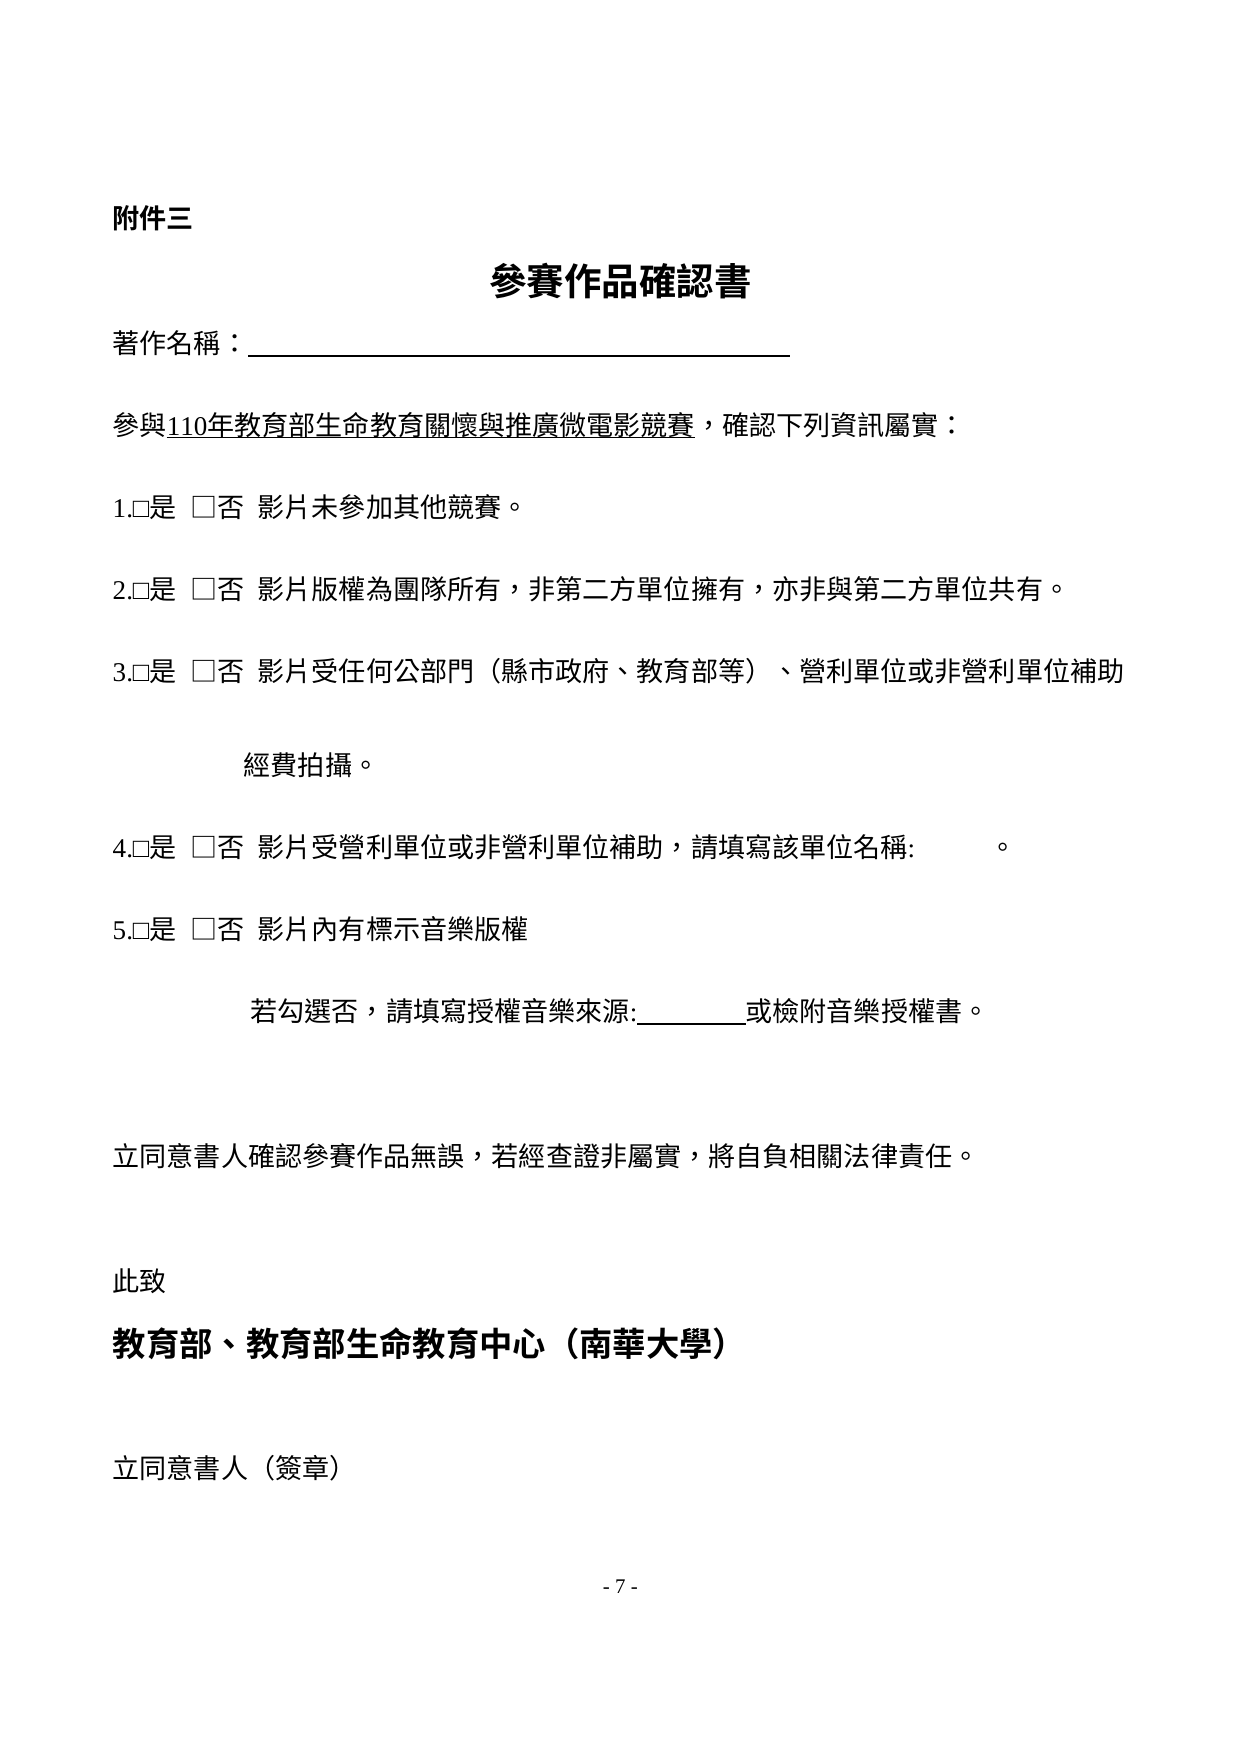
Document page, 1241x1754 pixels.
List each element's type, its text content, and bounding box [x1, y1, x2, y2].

text 此致 [112, 1238, 1128, 1300]
text 立同意書人確認參賽作品無誤，若經查證非屬實，將自負相關法律責任。 [112, 1113, 1128, 1175]
text 3.□是 □否 影片受任何公部門（縣市政府、教育部等）、營利單位或非營利單位補助經費拍攝。 [112, 628, 1128, 784]
text 參賽作品確認書 [112, 237, 1128, 300]
text 教育部、教育部生命教育中心（南華大學） [112, 1300, 1128, 1363]
text 若勾選否，請填寫授權音樂來源: 或檢附音樂授權書。 [223, 968, 1128, 1031]
text 5.□是 □否 影片內有標示音樂版權 [112, 886, 1128, 948]
text 4.□是 □否 影片受營利單位或非營利單位補助，請填寫該單位名稱: 。 [112, 804, 1128, 866]
text 立同意書人（簽章） [112, 1425, 1128, 1488]
text 參與110年教育部生命教育關懷與推廣微電影競賽，確認下列資訊屬實： [112, 382, 1128, 444]
text 2.□是 □否 影片版權為團隊所有，非第二方單位擁有，亦非與第二方單位共有。 [112, 546, 1128, 608]
text 著作名稱： [112, 300, 1128, 362]
text 附件三 [112, 175, 1128, 237]
text 1.□是 □否 影片未參加其他競賽。 [112, 464, 1128, 526]
